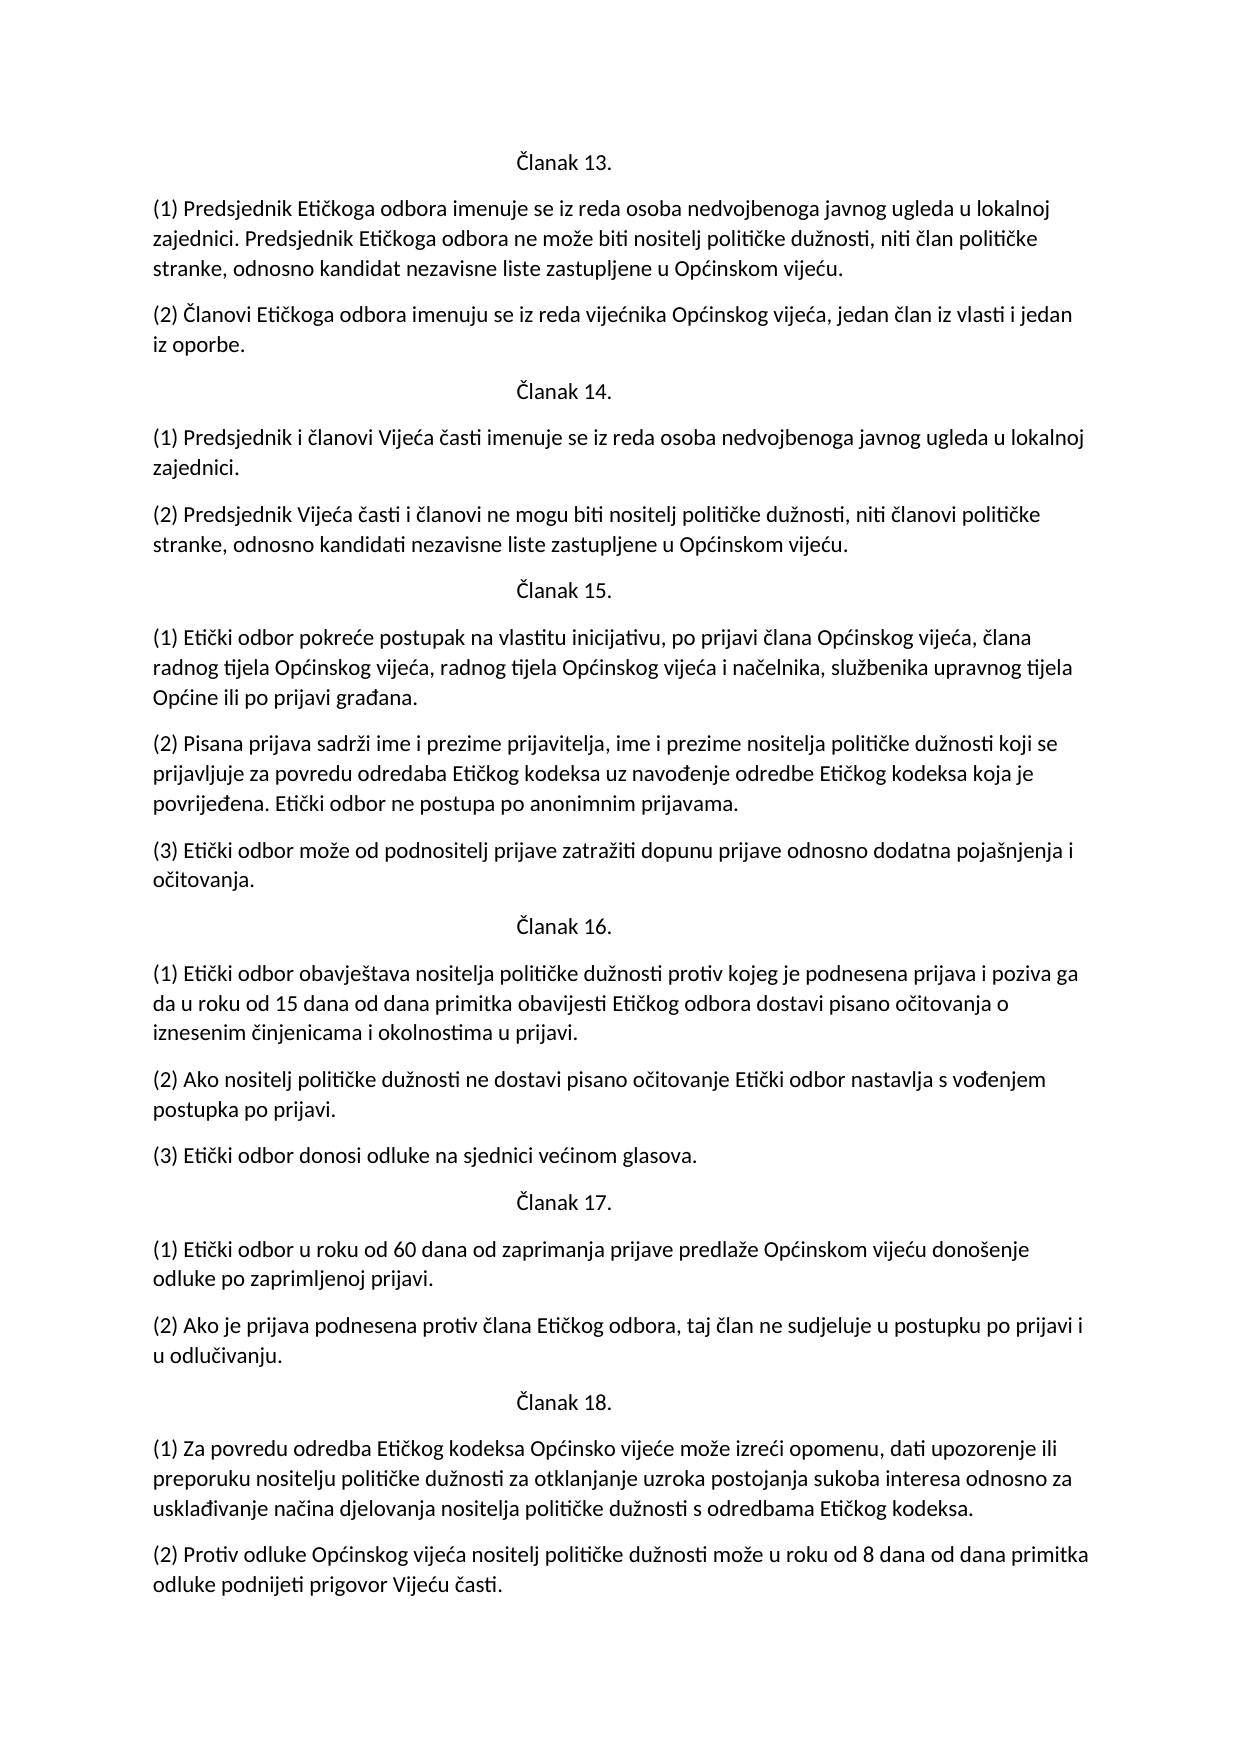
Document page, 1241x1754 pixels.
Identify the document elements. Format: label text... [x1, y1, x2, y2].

text (2) Pisana prijava sadrži ime i prezime prijavitelja, ime i prezime nositelja političke dužnosti koji se prijavljuje za povredu odredaba Etičkog kodeksa uz navođenje odredbe Etičkog kodeksa koja je povrijeđena. Etički odbor ne postupa po anonimnim prijavama. [153, 729, 1093, 817]
text (1) Etički odbor u roku od 60 dana od zaprimanja prijave predlaže Općinskom vijeću donošenje odluke po zaprimljenoj prijavi. [153, 1235, 1093, 1293]
text Članak 15. [448, 576, 1093, 604]
text (3) Etički odbor donosi odluke na sjednici većinom glasova. [153, 1142, 1093, 1169]
text (1) Za povredu odredba Etičkog kodeksa Općinsko vijeće može izreći opomenu, dati upozorenje ili preporuku nositelju političke dužnosti za otklanjanje uzroka postojanja sukoba interesa odnosno za usklađivanje načina djelovanja nositelja političke dužnosti s odredbama Etičkog kodeksa. [153, 1434, 1093, 1522]
text (1) Predsjednik Etičkoga odbora imenuje se iz reda osoba nedvojbenoga javnog ugleda u lokalnoj zajednici. Predsjednik Etičkoga odbora ne može biti nositelj političke dužnosti, niti član političke stranke, odnosno kandidat nezavisne liste zastupljene u Općinskom vijeću. [153, 194, 1093, 282]
text Članak 17. [448, 1188, 1093, 1216]
text (1) Etički odbor pokreće postupak na vlastitu inicijativu, po prijavi člana Općinskog vijeća, člana radnog tijela Općinskog vijeća, radnog tijela Općinskog vijeća i načelnika, službenika upravnog tijela Općine ili po prijavi građana. [153, 623, 1093, 711]
text (2) Ako nositelj političke dužnosti ne dostavi pisano očitovanje Etički odbor nastavlja s vođenjem postupka po prijavi. [153, 1065, 1093, 1123]
text (2) Ako je prijava podnesena protiv člana Etičkog odbora, taj član ne sudjeluje u postupku po prijavi i u odlučivanju. [153, 1311, 1093, 1369]
text (1) Etički odbor obavještava nositelja političke dužnosti protiv kojeg je podnesena prijava i poziva ga da u roku od 15 dana od dana primitka obavijesti Etičkog odbora dostavi pisano očitovanja o iznesenim činjenicama i okolnostima u prijavi. [153, 959, 1093, 1047]
text (2) Protiv odluke Općinskog vijeća nositelj političke dužnosti može u roku od 8 dana od dana primitka odluke podnijeti prigovor Vijeću časti. [153, 1541, 1093, 1598]
text (3) Etički odbor može od podnositelj prijave zatražiti dopunu prijave odnosno dodatna pojašnjenja i očitovanja. [153, 836, 1093, 894]
text (2) Članovi Etičkoga odbora imenuju se iz reda vijećnika Općinskog vijeća, jedan član iz vlasti i jedan iz oporbe. [153, 301, 1093, 358]
text (2) Predsjednik Vijeća časti i članovi ne mogu biti nositelj političke dužnosti, niti članovi političke stranke, odnosno kandidati nezavisne liste zastupljene u Općinskom vijeću. [153, 500, 1093, 558]
text (1) Predsjednik i članovi Vijeća časti imenuje se iz reda osoba nedvojbenoga javnog ugleda u lokalnoj zajednici. [153, 423, 1093, 481]
text Članak 13. [148, 148, 1093, 176]
text Članak 16. [448, 912, 1093, 940]
text Članak 14. [448, 377, 1093, 405]
text Članak 18. [448, 1388, 1093, 1416]
